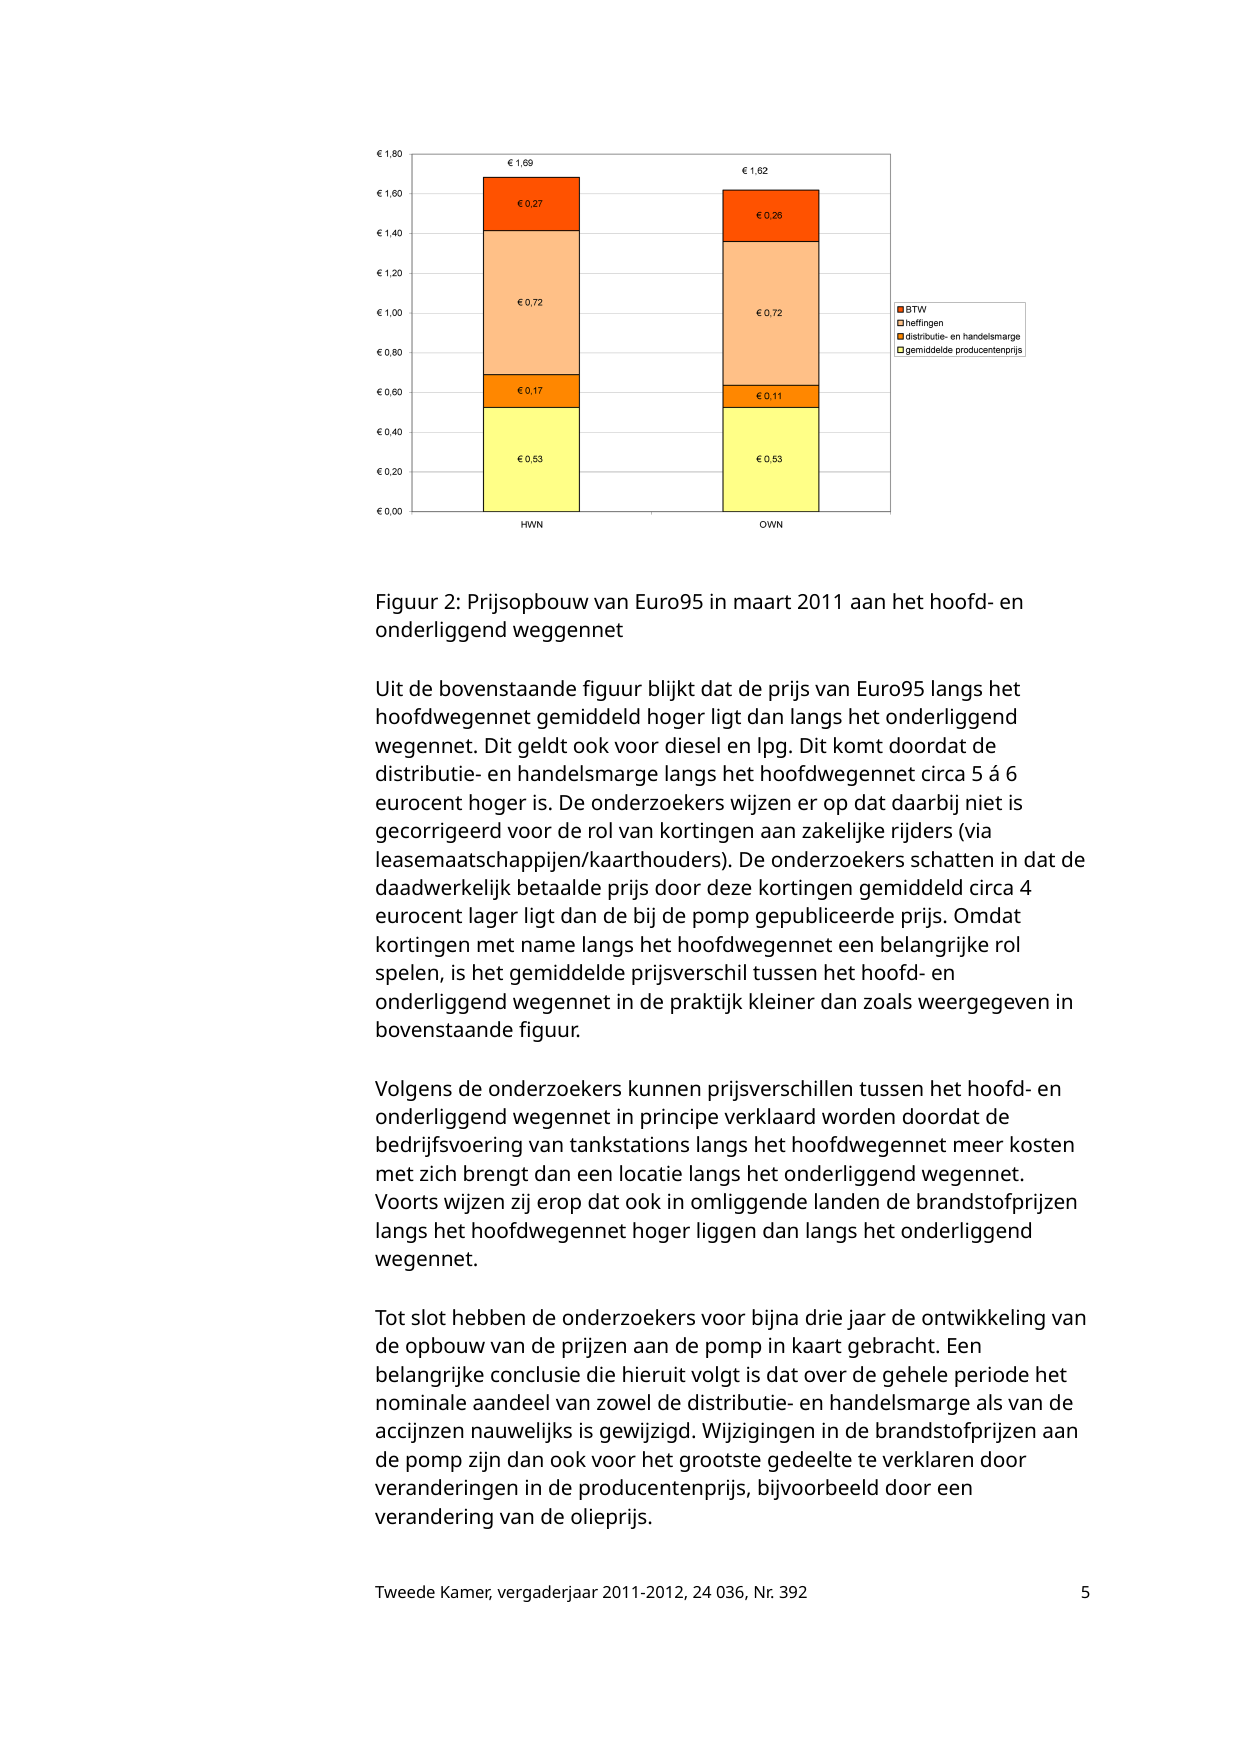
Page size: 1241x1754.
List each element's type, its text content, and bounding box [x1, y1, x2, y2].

picture [375, 150, 1027, 529]
text Figuur 2: Prijsopbouw van Euro95 in maart 2011 aan het hoofd- en onderliggend weggennet [375, 587, 1090, 644]
text Tot slot hebben de onderzoekers voor bijna drie jaar de ontwikkeling van de opbouw van de prijzen aan de pomp in kaart gebracht. Een belangrijke conclusie die hieruit volgt is dat over de gehele periode het nominale aandeel van zowel de distributie- en handelsmarge als van de accijnzen nauwelijks is gewijzigd. Wijzigingen in de brandstofprijzen aan de pomp zijn dan ook voor het grootste gedeelte te verklaren door veranderingen in de producentenprijs, bijvoorbeeld door een verandering van de olieprijs. [375, 1303, 1090, 1530]
text Volgens de onderzoekers kunnen prijsverschillen tussen het hoofd- en onderliggend wegennet in principe verklaard worden doordat de bedrijfsvoering van tankstations langs het hoofdwegennet meer kosten met zich brengt dan een locatie langs het onderliggend wegennet. Voorts wijzen zij erop dat ook in omliggende landen de brandstofprijzen langs het hoofdwegennet hoger liggen dan langs het onderliggend wegennet. [375, 1074, 1090, 1273]
text Uit de bovenstaande figuur blijkt dat de prijs van Euro95 langs het hoofdwegennet gemiddeld hoger ligt dan langs het onderliggend wegennet. Dit geldt ook voor diesel en lpg. Dit komt doordat de distributie- en handelsmarge langs het hoofdwegennet circa 5 á 6 eurocent hoger is. De onderzoekers wijzen er op dat daarbij niet is gecorrigeerd voor de rol van kortingen aan zakelijke rijders (via leasemaatschappijen/kaarthouders). De onderzoekers schatten in dat de daadwerkelijk betaalde prijs door deze kortingen gemiddeld circa 4 eurocent lager ligt dan de bij de pomp gepubliceerde prijs. Omdat kortingen met name langs het hoofdwegennet een belangrijke rol spelen, is het gemiddelde prijsverschil tussen het hoofd- en onderliggend wegennet in de praktijk kleiner dan zoals weergegeven in bovenstaande figuur. [375, 674, 1090, 1044]
